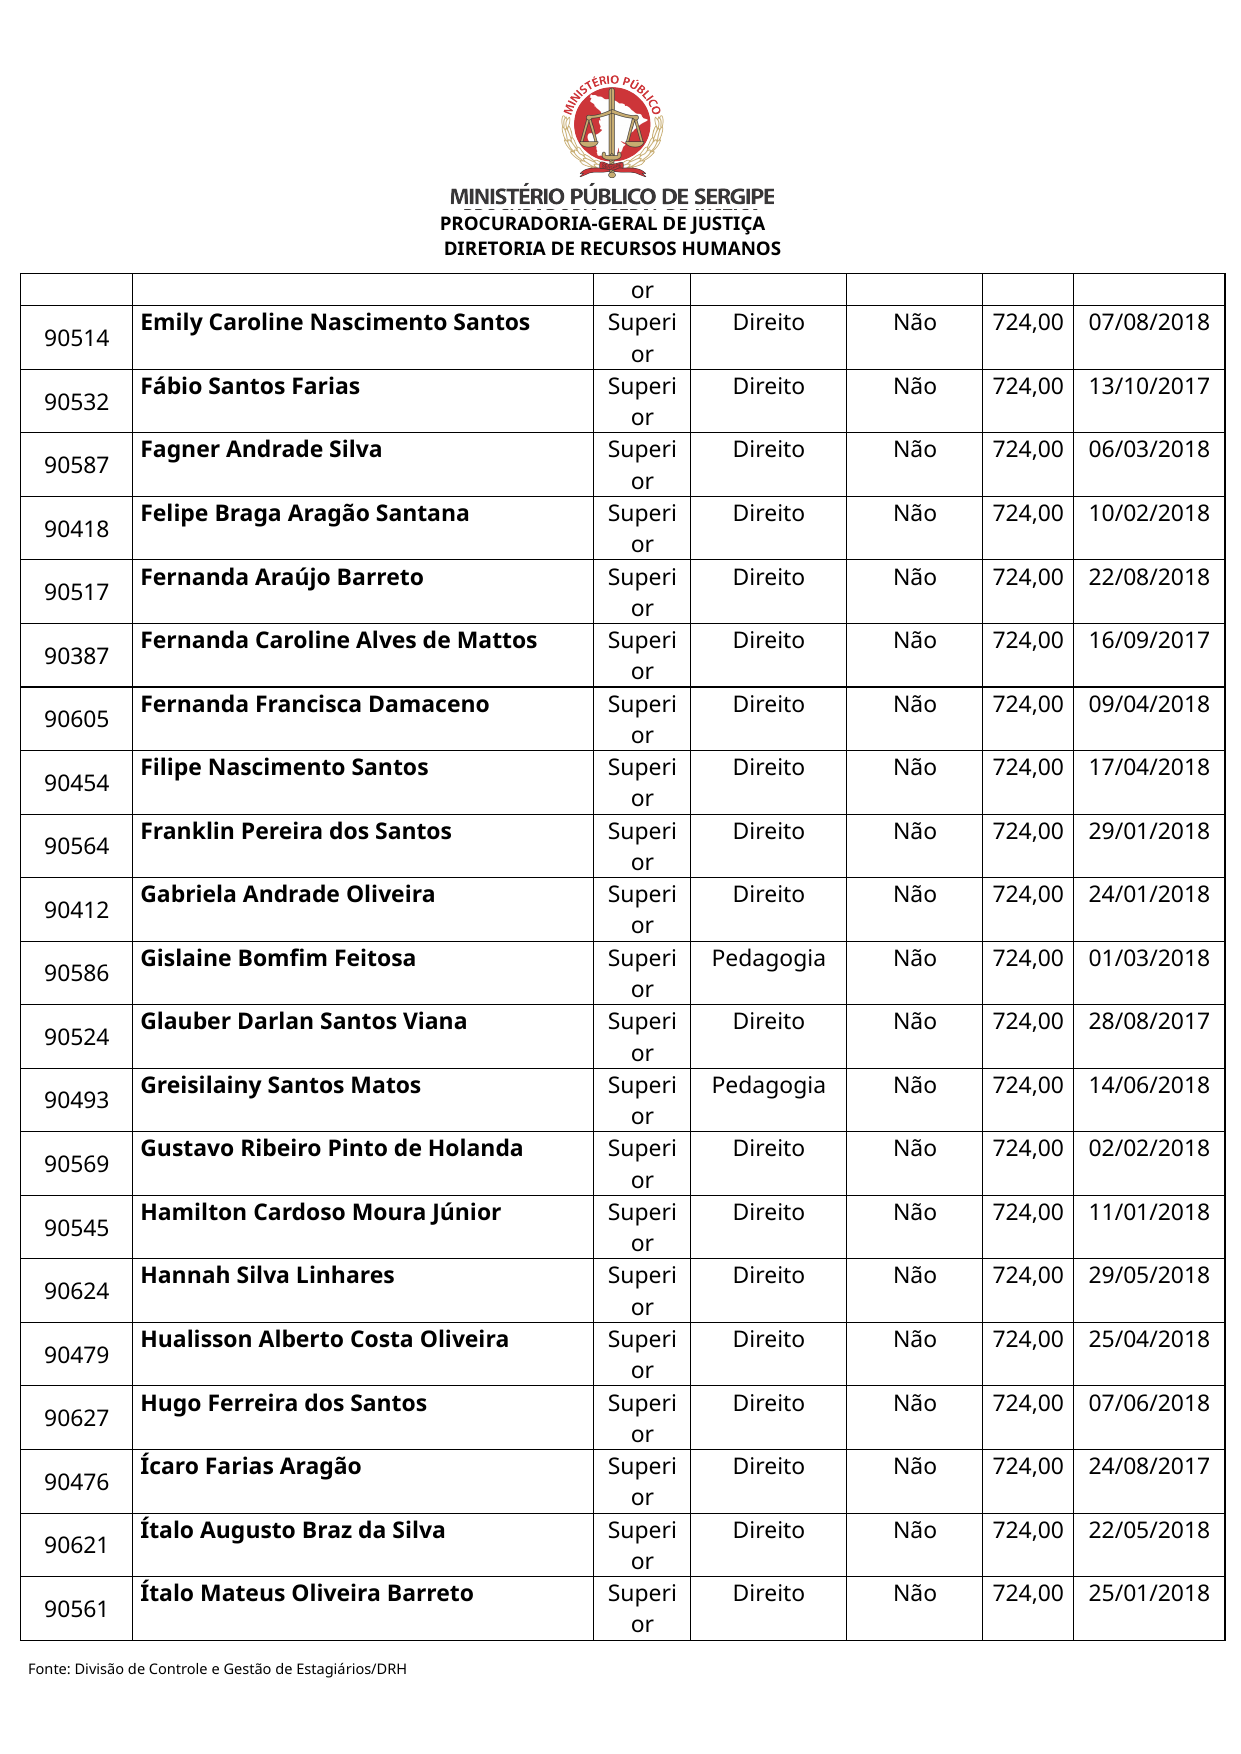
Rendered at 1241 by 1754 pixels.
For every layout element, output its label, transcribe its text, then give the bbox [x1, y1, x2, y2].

table_cell 90514 [21, 306, 132, 369]
table_cell 724,00 [983, 1005, 1073, 1068]
table_cell Não [847, 688, 982, 750]
table_cell 90627 [21, 1386, 132, 1449]
table_cell 90418 [21, 497, 132, 559]
table_cell 07/08/2018 [1074, 306, 1224, 369]
table_cell Fernanda Araújo Barreto [133, 560, 593, 623]
table_cell 90624 [21, 1259, 132, 1322]
table_cell Ícaro Farias Aragão [133, 1450, 593, 1512]
table_cell 724,00 [983, 815, 1073, 877]
table_cell [847, 274, 982, 305]
table_cell 90545 [21, 1196, 132, 1258]
table_cell 724,00 [983, 306, 1073, 369]
table_cell 29/05/2018 [1074, 1259, 1224, 1322]
table_cell 10/02/2018 [1074, 497, 1224, 559]
table_cell Direito [691, 815, 846, 877]
table_cell Direito [691, 751, 846, 813]
table_cell 17/04/2018 [1074, 751, 1224, 813]
table_cell Direito [691, 1259, 846, 1322]
table_cell Franklin Pereira dos Santos [133, 815, 593, 877]
table_cell Não [847, 1577, 982, 1639]
table_cell Direito [691, 306, 846, 369]
table_cell 90493 [21, 1069, 132, 1131]
table_cell Não [847, 1386, 982, 1449]
table_cell Felipe Braga Aragão Santana [133, 497, 593, 559]
table_cell or [594, 274, 690, 305]
table_cell 724,00 [983, 497, 1073, 559]
table_cell Superior [594, 942, 690, 1004]
table_cell Hualisson Alberto Costa Oliveira [133, 1323, 593, 1385]
table_cell 13/10/2017 [1074, 370, 1224, 432]
table_cell Superior [594, 1005, 690, 1068]
table_cell 25/04/2018 [1074, 1323, 1224, 1385]
table_cell 11/01/2018 [1074, 1196, 1224, 1258]
table_cell 724,00 [983, 370, 1073, 432]
table_cell Ítalo Augusto Braz da Silva [133, 1514, 593, 1576]
table_cell Superior [594, 1196, 690, 1258]
table_cell Superior [594, 1514, 690, 1576]
table_cell Direito [691, 370, 846, 432]
table_cell 90586 [21, 942, 132, 1004]
table_cell Direito [691, 1196, 846, 1258]
table_cell 724,00 [983, 1386, 1073, 1449]
table_cell 90564 [21, 815, 132, 877]
table_cell 90412 [21, 878, 132, 941]
table_cell Não [847, 624, 982, 686]
table_cell 02/02/2018 [1074, 1132, 1224, 1195]
table_cell Fábio Santos Farias [133, 370, 593, 432]
table_cell Direito [691, 1450, 846, 1512]
table_cell Filipe Nascimento Santos [133, 751, 593, 813]
table_cell Hamilton Cardoso Moura Júnior [133, 1196, 593, 1258]
table_cell 724,00 [983, 624, 1073, 686]
table_cell Hannah Silva Linhares [133, 1259, 593, 1322]
table_cell 24/01/2018 [1074, 878, 1224, 941]
table_cell Superior [594, 1323, 690, 1385]
table_cell Direito [691, 497, 846, 559]
table_cell Não [847, 1259, 982, 1322]
table_cell Direito [691, 1323, 846, 1385]
table_cell 724,00 [983, 751, 1073, 813]
table_cell 07/06/2018 [1074, 1386, 1224, 1449]
table_cell Não [847, 1323, 982, 1385]
table_cell Superior [594, 370, 690, 432]
table_cell 90524 [21, 1005, 132, 1068]
table_cell Direito [691, 560, 846, 623]
table_cell Não [847, 1196, 982, 1258]
table_cell [983, 274, 1073, 305]
table_cell 01/03/2018 [1074, 942, 1224, 1004]
table_cell 14/06/2018 [1074, 1069, 1224, 1131]
table_cell Superior [594, 433, 690, 496]
table_cell Não [847, 815, 982, 877]
table_cell Superior [594, 815, 690, 877]
table_cell [133, 274, 593, 305]
table_cell 90587 [21, 433, 132, 496]
table_cell 724,00 [983, 688, 1073, 750]
table_cell 22/08/2018 [1074, 560, 1224, 623]
table_cell 724,00 [983, 1323, 1073, 1385]
table_cell 90605 [21, 688, 132, 750]
table_cell Gislaine Bomfim Feitosa [133, 942, 593, 1004]
table_cell 724,00 [983, 1132, 1073, 1195]
table_cell Glauber Darlan Santos Viana [133, 1005, 593, 1068]
table_cell 724,00 [983, 878, 1073, 941]
table_cell Não [847, 1069, 982, 1131]
table_cell Direito [691, 1514, 846, 1576]
table_cell Direito [691, 624, 846, 686]
table_cell Pedagogia [691, 1069, 846, 1131]
table_cell 724,00 [983, 1577, 1073, 1639]
table_cell Não [847, 1450, 982, 1512]
table_cell 90479 [21, 1323, 132, 1385]
table_cell Superior [594, 1450, 690, 1512]
table_cell Não [847, 370, 982, 432]
table_cell Fernanda Francisca Damaceno [133, 688, 593, 750]
table_cell Greisilainy Santos Matos [133, 1069, 593, 1131]
table_cell 06/03/2018 [1074, 433, 1224, 496]
table_cell 90561 [21, 1577, 132, 1639]
table_cell Superior [594, 624, 690, 686]
table_cell Não [847, 878, 982, 941]
table_cell Não [847, 1514, 982, 1576]
table_cell Pedagogia [691, 942, 846, 1004]
picture [450, 75, 774, 210]
table_cell Direito [691, 433, 846, 496]
table_cell Fernanda Caroline Alves de Mattos [133, 624, 593, 686]
table_cell Superior [594, 306, 690, 369]
table_cell Direito [691, 878, 846, 941]
table_cell Direito [691, 1577, 846, 1639]
table_cell Superior [594, 1132, 690, 1195]
table_cell Direito [691, 1132, 846, 1195]
table_cell 724,00 [983, 433, 1073, 496]
table_cell [21, 274, 132, 305]
table_cell 29/01/2018 [1074, 815, 1224, 877]
table_cell Não [847, 1132, 982, 1195]
table_cell Direito [691, 1386, 846, 1449]
table_cell 724,00 [983, 1259, 1073, 1322]
table_cell Não [847, 560, 982, 623]
table_cell Não [847, 1005, 982, 1068]
table_cell Direito [691, 688, 846, 750]
table_cell Superior [594, 1069, 690, 1131]
table_cell Não [847, 306, 982, 369]
table_cell Superior [594, 560, 690, 623]
table_cell [691, 274, 846, 305]
table_cell 90569 [21, 1132, 132, 1195]
table_cell 724,00 [983, 1450, 1073, 1512]
table_cell 724,00 [983, 1514, 1073, 1576]
table_cell 22/05/2018 [1074, 1514, 1224, 1576]
table_cell [1074, 274, 1224, 305]
table_cell 90517 [21, 560, 132, 623]
table_cell Superior [594, 1577, 690, 1639]
table_cell Superior [594, 497, 690, 559]
table_cell 25/01/2018 [1074, 1577, 1224, 1639]
table_cell 90532 [21, 370, 132, 432]
table_cell 724,00 [983, 1069, 1073, 1131]
table_cell Superior [594, 688, 690, 750]
table_cell Gabriela Andrade Oliveira [133, 878, 593, 941]
table_cell Ítalo Mateus Oliveira Barreto [133, 1577, 593, 1639]
table_cell 24/08/2017 [1074, 1450, 1224, 1512]
table_cell 724,00 [983, 560, 1073, 623]
table_cell 724,00 [983, 1196, 1073, 1258]
table_cell Não [847, 433, 982, 496]
table_cell 90621 [21, 1514, 132, 1576]
table_cell 09/04/2018 [1074, 688, 1224, 750]
table_cell Superior [594, 1386, 690, 1449]
table_cell Não [847, 751, 982, 813]
table_cell 28/08/2017 [1074, 1005, 1224, 1068]
table_cell Não [847, 942, 982, 1004]
table_cell 724,00 [983, 942, 1073, 1004]
table_cell 90476 [21, 1450, 132, 1512]
table_cell Não [847, 497, 982, 559]
table_cell Hugo Ferreira dos Santos [133, 1386, 593, 1449]
table_cell Direito [691, 1005, 846, 1068]
table_cell Emily Caroline Nascimento Santos [133, 306, 593, 369]
table_cell 90387 [21, 624, 132, 686]
table_cell Superior [594, 751, 690, 813]
table_cell Superior [594, 878, 690, 941]
table_cell Superior [594, 1259, 690, 1322]
table_cell Gustavo Ribeiro Pinto de Holanda [133, 1132, 593, 1195]
table_cell 16/09/2017 [1074, 624, 1224, 686]
table_cell Fagner Andrade Silva [133, 433, 593, 496]
table_cell 90454 [21, 751, 132, 813]
